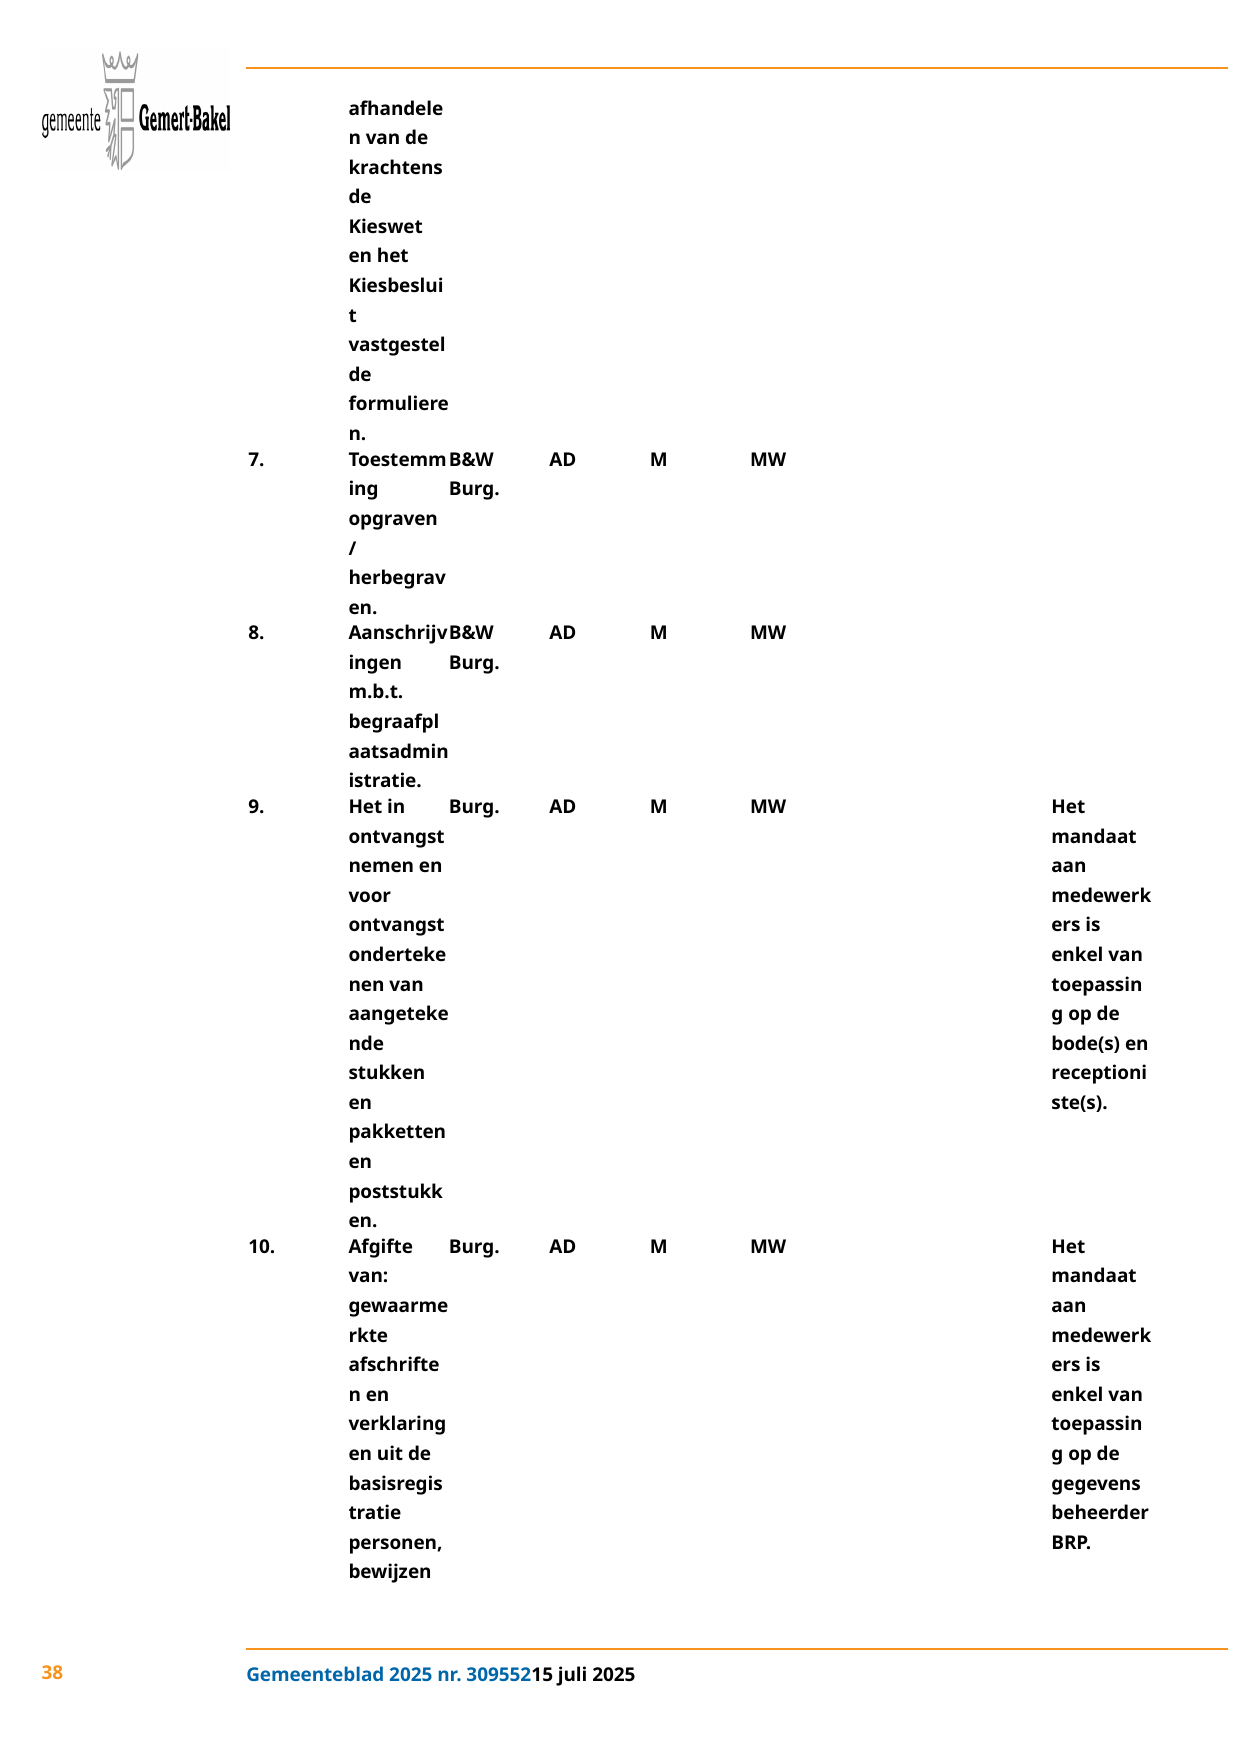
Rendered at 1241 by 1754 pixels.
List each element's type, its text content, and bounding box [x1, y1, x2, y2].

table_cell [951, 793, 1051, 1233]
table_cell [1051, 95, 1152, 446]
table_cell MW [750, 1233, 850, 1584]
table_cell Burg. [449, 793, 549, 1233]
table_cell [951, 620, 1051, 793]
table_cell afhandelen van de krachtens de Kieswet en het Kiesbesluit vastgestelde formulieren. [348, 95, 449, 446]
table_cell [1051, 446, 1152, 619]
table_cell [750, 95, 850, 446]
table_cell MW [750, 793, 850, 1233]
table_cell [850, 620, 951, 793]
table_cell [951, 446, 1051, 619]
table_cell 8. [248, 620, 348, 793]
table_cell M [650, 793, 750, 1233]
table_cell [248, 95, 348, 446]
table_cell AD [549, 620, 649, 793]
table_cell [650, 95, 750, 446]
table_cell Het mandaat aan medewerkers is enkel van toepassing op de gegevensbeheerder BRP. [1051, 1233, 1152, 1584]
table_cell B&W Burg. [449, 620, 549, 793]
table_cell Afgifte van: gewaarmerkte afschriften en verklaringen uit de basisregistratie personen, bewijzen [348, 1233, 449, 1584]
table_cell [449, 95, 549, 446]
table_cell B&W Burg. [449, 446, 549, 619]
table_cell MW [750, 446, 850, 619]
table_cell M [650, 1233, 750, 1584]
table_cell Aanschrijvingen m.b.t. begraafplaatsadministratie. [348, 620, 449, 793]
table_cell [951, 95, 1051, 446]
table_cell AD [549, 1233, 649, 1584]
table_cell [951, 1233, 1051, 1584]
table_cell M [650, 446, 750, 619]
table_cell Toestemming opgraven / herbegraven. [348, 446, 449, 619]
table_cell 7. [248, 446, 348, 619]
table_cell MW [750, 620, 850, 793]
table_cell Burg. [449, 1233, 549, 1584]
table_cell [850, 1233, 951, 1584]
table_cell Het mandaat aan medewerkers is enkel van toepassing op de bode(s) en receptioniste(s). [1051, 793, 1152, 1233]
table_cell M [650, 620, 750, 793]
table_cell 10. [248, 1233, 348, 1584]
table_cell AD [549, 793, 649, 1233]
table_cell [549, 95, 649, 446]
table_cell [850, 446, 951, 619]
table_cell [850, 95, 951, 446]
table_cell [1051, 620, 1152, 793]
table_cell AD [549, 446, 649, 619]
table_cell Het in ontvangst nemen en voor ontvangst ondertekenen van aangetekende stukken en pakketten en poststukken. [348, 793, 449, 1233]
picture [41, 47, 231, 172]
table_cell [850, 793, 951, 1233]
table_cell 9. [248, 793, 348, 1233]
